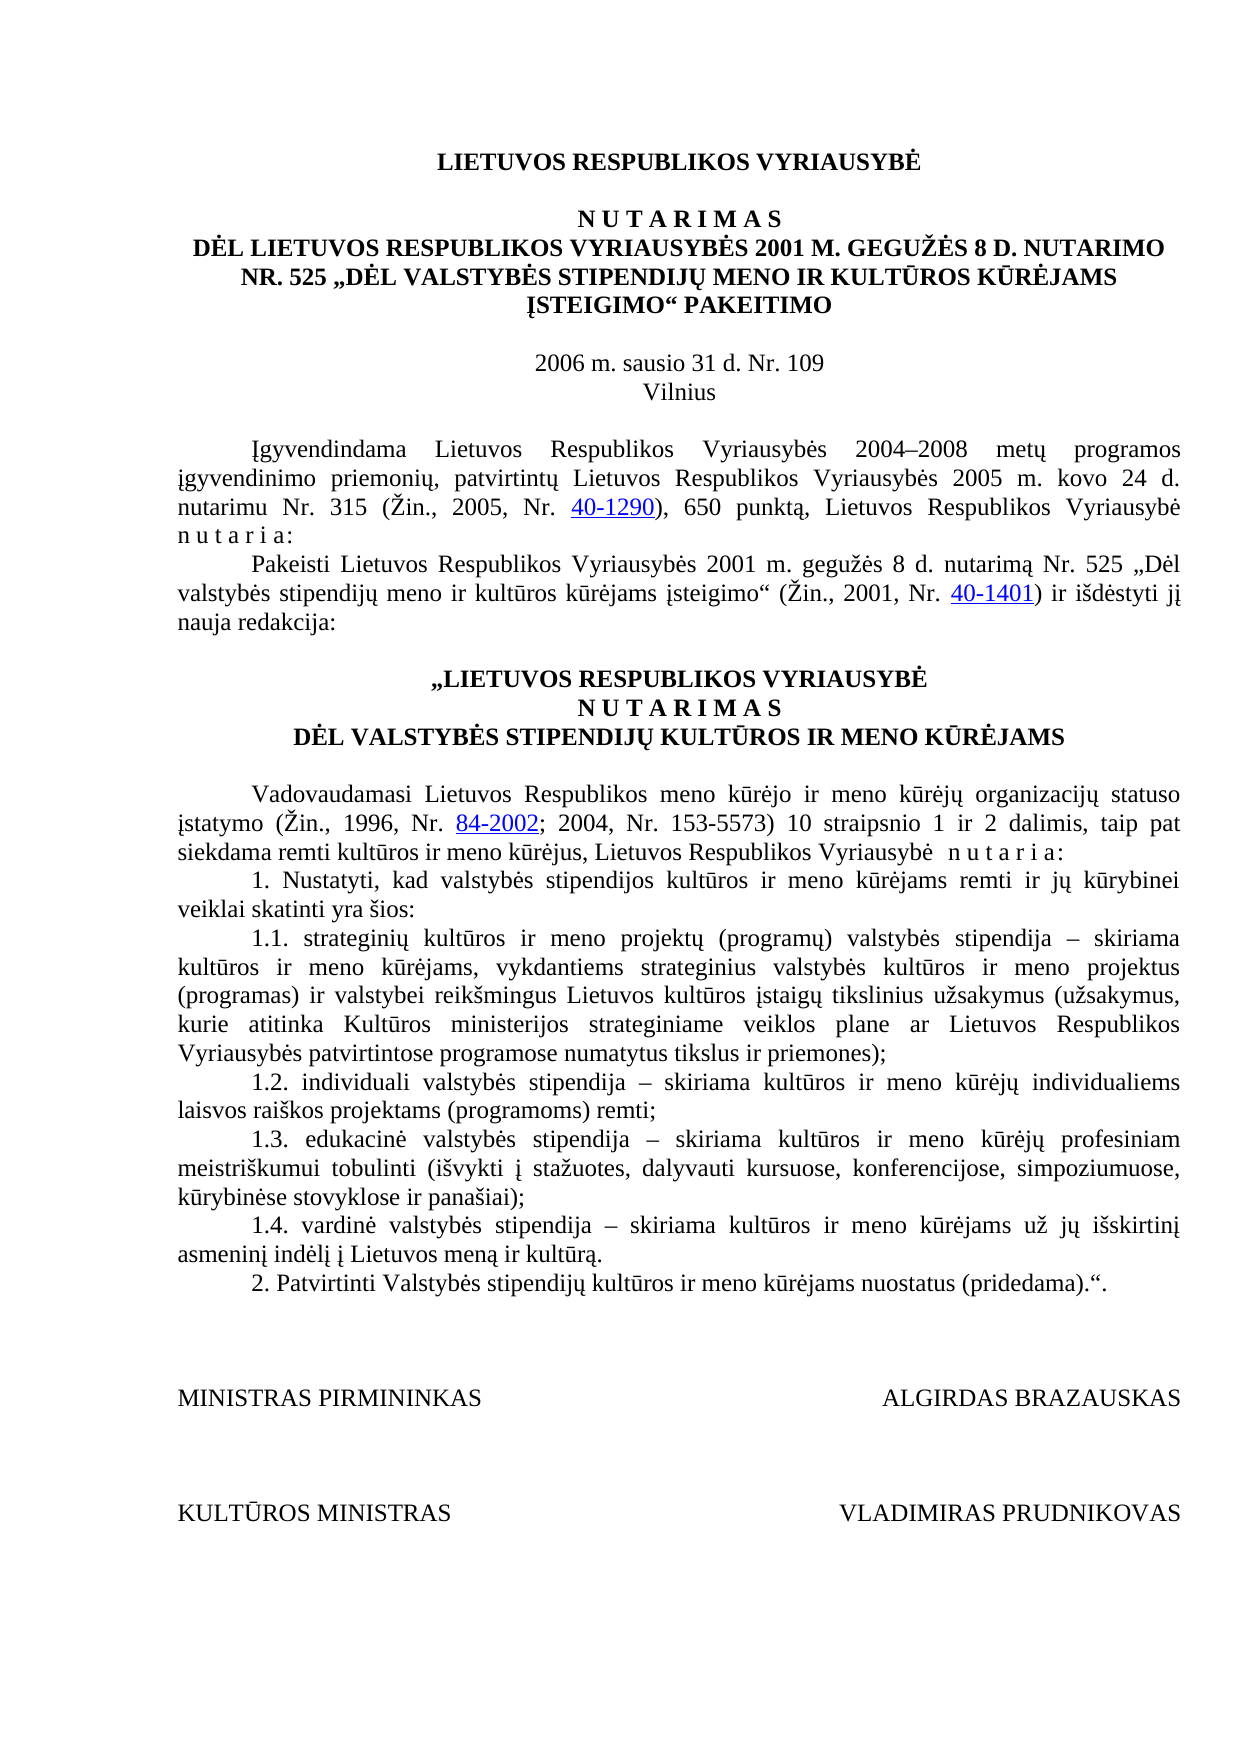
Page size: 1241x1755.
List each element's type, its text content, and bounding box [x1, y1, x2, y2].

text Vilnius [177, 377, 1181, 406]
text Vadovaudamasi Lietuvos Respublikos meno kūrėjo ir meno kūrėjų organizacijų statuso įstatymo (Žin., 1996, Nr. 84-2002; 2004, Nr. 153-5573) 10 straipsnio 1 ir 2 dalimis, taip pat siekdama remti kultūros ir meno kūrėjus, Lietuvos Respublikos Vyriausybė nutaria: [177, 779, 1181, 866]
text 2006 m. sausio 31 d. Nr. 109 [177, 348, 1181, 377]
text Pakeisti Lietuvos Respublikos Vyriausybės 2001 m. gegužės 8 d. nutarimą Nr. 525 „Dėl valstybės stipendijų meno ir kultūros kūrėjams įsteigimo“ (Žin., 2001, Nr. 40-1401) ir išdėstyti jį nauja redakcija: [177, 549, 1181, 636]
text DĖL VALSTYBĖS STIPENDIJŲ KULTŪROS IR MENO KŪRĖJAMS [177, 722, 1181, 751]
text Įgyvendindama Lietuvos Respublikos Vyriausybės 2004–2008 metų programos įgyvendinimo priemonių, patvirtintų Lietuvos Respublikos Vyriausybės 2005 m. kovo 24 d. nutarimu Nr. 315 (Žin., 2005, Nr. 40-1290), 650 punktą, Lietuvos Respublikos Vyriausybė nutaria: [177, 434, 1181, 549]
text N U T A R I M A S [177, 204, 1181, 233]
text LIETUVOS RESPUBLIKOS VYRIAUSYBĖ [177, 147, 1181, 176]
text 1.4. vardinė valstybės stipendija – skiriama kultūros ir meno kūrėjams už jų išskirtinį asmeninį indėlį į Lietuvos meną ir kultūrą. [177, 1211, 1181, 1268]
text „LIETUVOS RESPUBLIKOS VYRIAUSYBĖ [177, 664, 1181, 693]
text 1.2. individuali valstybės stipendija – skiriama kultūros ir meno kūrėjų individualiems laisvos raiškos projektams (programoms) remti; [177, 1067, 1181, 1124]
text 2. Patvirtinti Valstybės stipendijų kultūros ir meno kūrėjams nuostatus (pridedama).“. [177, 1268, 1181, 1297]
subtitle NUTARIMAS [177, 693, 1181, 722]
text Kultūros ministras Vladimiras Prudnikovas [177, 1498, 1181, 1527]
text DĖL LIETUVOS RESPUBLIKOS VYRIAUSYBĖS 2001 M. GEGUŽĖS 8 D. NUTARIMO NR. 525 „DĖL VALSTYBĖS STIPENDIJŲ MENO IR KULTŪROS KŪRĖJAMS ĮSTEIGIMO“ PAKEITIMO [177, 233, 1181, 319]
text 1.1. strateginių kultūros ir meno projektų (programų) valstybės stipendija – skiriama kultūros ir meno kūrėjams, vykdantiems strateginius valstybės kultūros ir meno projektus (programas) ir valstybei reikšmingus Lietuvos kultūros įstaigų tikslinius užsakymus (užsakymus, kurie atitinka Kultūros ministerijos strateginiame veiklos plane ar Lietuvos Respublikos Vyriausybės patvirtintose programose numatytus tikslus ir priemones); [177, 923, 1181, 1067]
text 1.3. edukacinė valstybės stipendija – skiriama kultūros ir meno kūrėjų profesiniam meistriškumui tobulinti (išvykti į stažuotes, dalyvauti kursuose, konferencijose, simpoziumuose, kūrybinėse stovyklose ir panašiai); [177, 1124, 1181, 1211]
text 1. Nustatyti, kad valstybės stipendijos kultūros ir meno kūrėjams remti ir jų kūrybinei veiklai skatinti yra šios: [177, 866, 1181, 923]
text Ministras Pirmininkas Algirdas Brazauskas [177, 1383, 1181, 1412]
